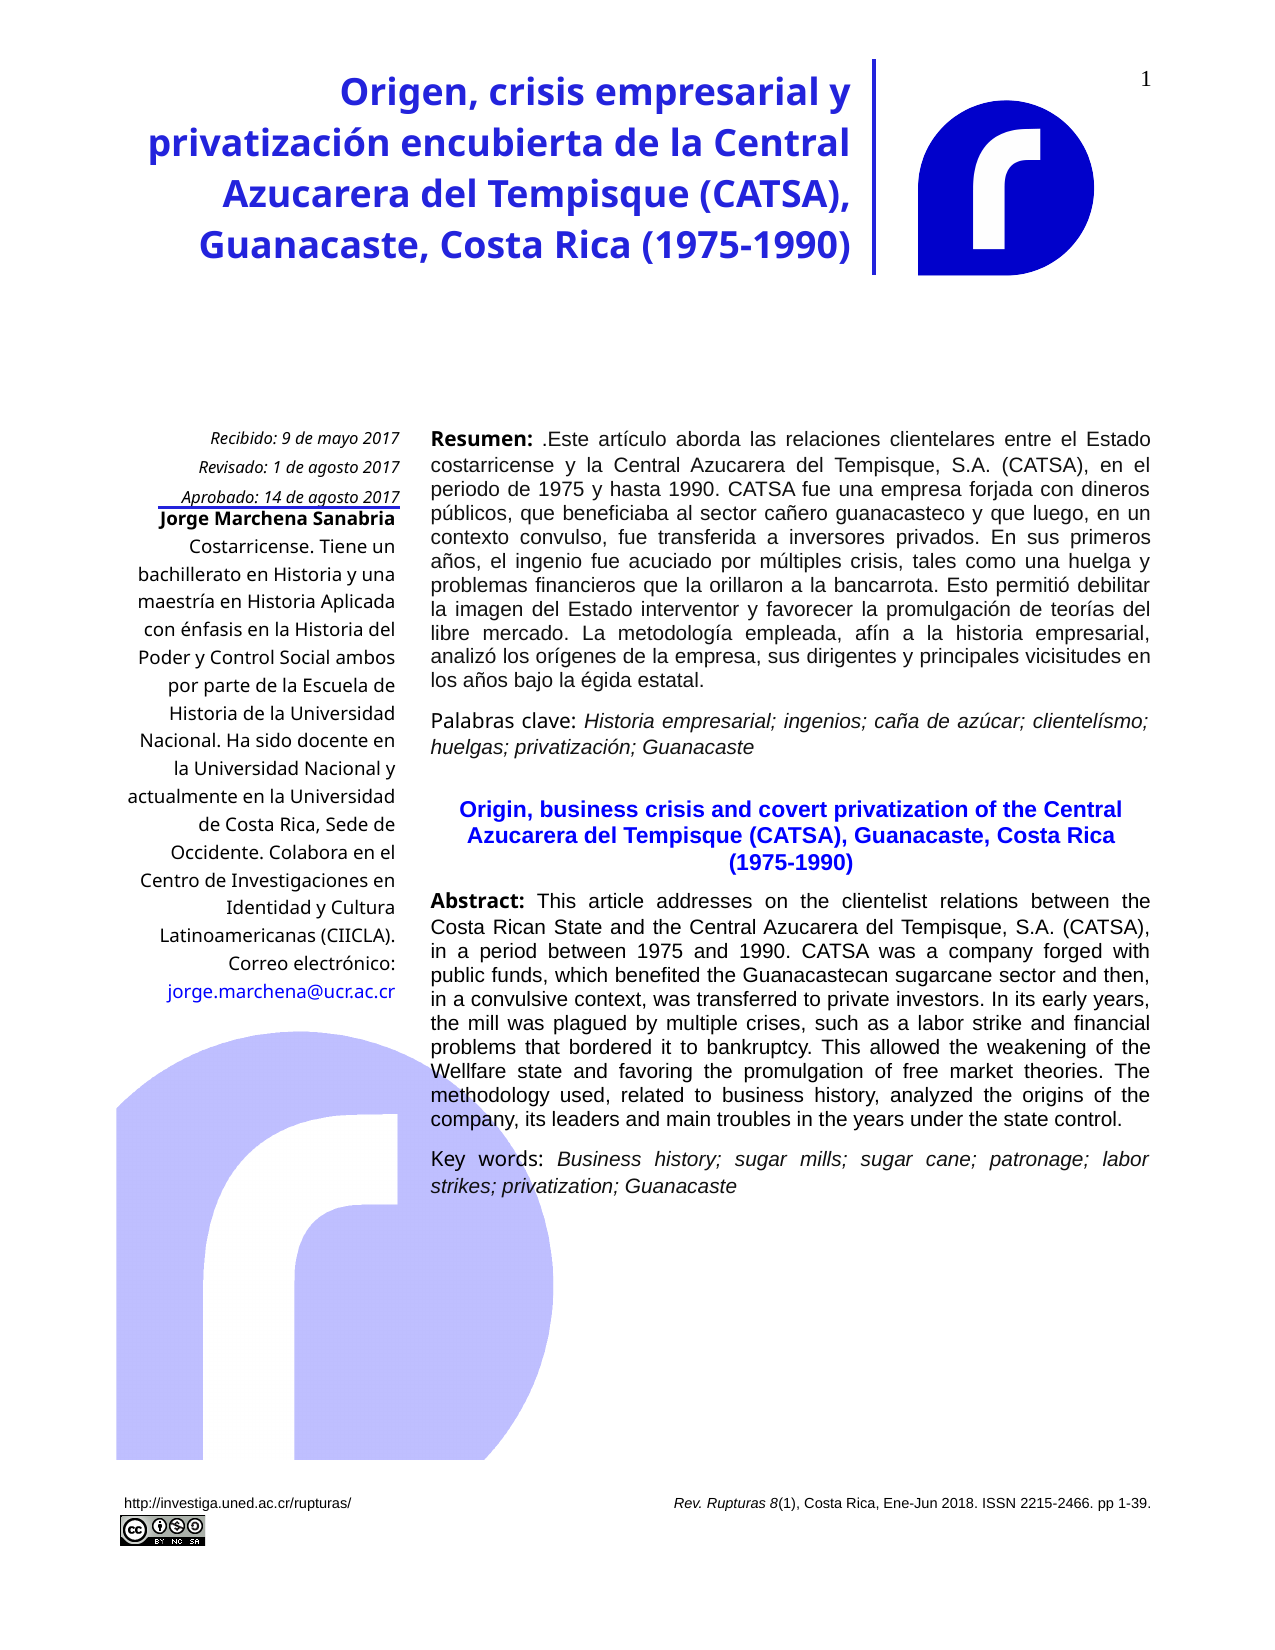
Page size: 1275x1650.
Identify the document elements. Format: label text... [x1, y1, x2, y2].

table_cell Key words: Business history; sugar mills; sugar cane; patronage; labor strikes; privatization; Guanacaste [595, 1136, 1157, 1232]
table_header Jorge Marchena Sanabria Costarricense. Tiene un bachillerato en Historia y una maestría en Historia Aplicada con énfasis en la Historia del Poder y Control Social ambos por parte de la Escuela de Historia de la Universidad Nacional. Ha sido docente en la Universidad Nacional y actualmente en la Universidad de Costa Rica, Sede de Occidente. Colabora en el Centro de Investigaciones en Identidad y Cultura Latinoamericanas (CIICLA). Correo electrónico: jorge.marchena@ucr.ac.cr [118, 419, 401, 996]
table_cell [401, 765, 1157, 790]
table_cell Abstract: This article addresses on the clientelist relations between the Costa Rican State and the Central Azucarera del Tempisque, S.A. (CATSA), in a period between 1975 and 1990. CATSA was a company forged with public funds, which benefited the Guanacastecan sugarcane sector and then, in a convulsive context, was transferred to private investors. In its early years, the mill was plagued by multiple crises, such as a labor strike and financial problems that bordered it to bankruptcy. This allowed the weakening of the Wellfare state and favoring the promulgation of free market theories. The methodology used, related to business history, analyzed the origins of the company, its leaders and main troubles in the years under the state control. [401, 881, 1157, 1136]
picture [903, 88, 1108, 287]
table_header Origen, crisis empresarial y privatización encubierta de la Central Azucarera del Tempisque (CATSA), Guanacaste, Costa Rica (1975-1990) [118, 59, 872, 275]
picture [120, 1515, 206, 1546]
table_header Resumen: .Este artículo aborda las relaciones clientelares entre el Estado costarricense y la Central Azucarera del Tempisque, S.A. (CATSA), en el periodo de 1975 y hasta 1990. CATSA fue una empresa forjada con dineros públicos, que beneficiaba al sector cañero guanacasteco y que luego, en un contexto convulso, fue transferida a inversores privados. En sus primeros años, el ingenio fue acuciado por múltiples crisis, tales como una huelga y problemas financieros que la orillaron a la bancarrota. Esto permitió debilitar la imagen del Estado interventor y favorecer la promulgación de teorías del libre mercado. La metodología empleada, afín a la historia empresarial, analizó los orígenes de la empresa, sus dirigentes y principales vicisitudes en los años bajo la égida estatal. [401, 419, 1157, 698]
table_cell Palabras clave: Historia empresarial; ingenios; caña de azúcar; clientelísmo; huelgas; privatización; Guanacaste [401, 698, 1157, 764]
table_header [876, 59, 1110, 275]
table_header 1 [1110, 59, 1157, 275]
table_cell Origin, business crisis and covert privatization of the Central Azucarera del Tempisque (CATSA), Guanacaste, Costa Rica (1975-1990) [401, 790, 1157, 881]
